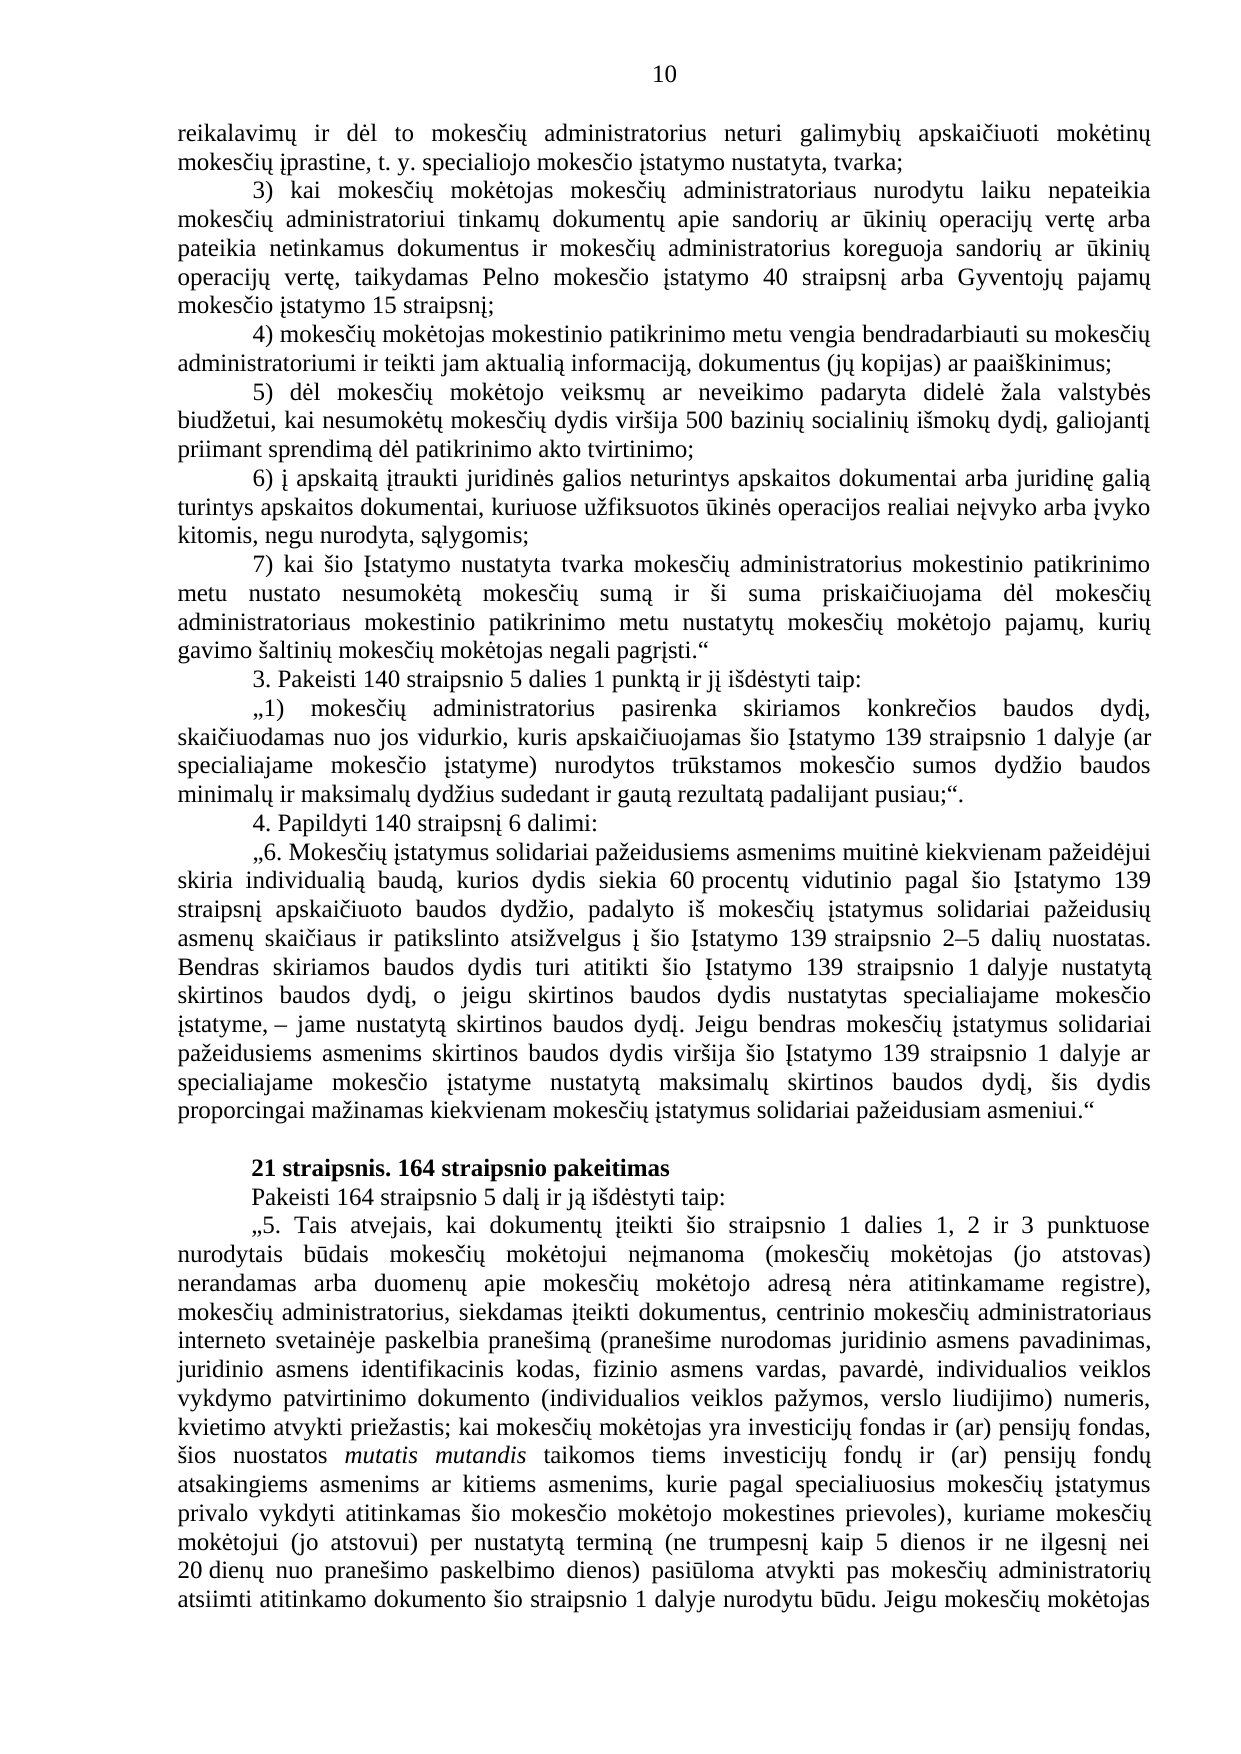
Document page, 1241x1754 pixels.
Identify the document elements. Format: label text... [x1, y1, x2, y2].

text reikalavimų ir dėl to mokesčių administratorius neturi galimybių apskaičiuoti mokėtinų mokesčių įprastine, t. y. specialiojo mokesčio įstatymo nustatyta, tvarka; [177, 118, 1152, 176]
text 7) kai šio Įstatymo nustatyta tvarka mokesčių administratorius mokestinio patikrinimo metu nustato nesumokėtą mokesčių sumą ir ši suma priskaičiuojama dėl mokesčių administratoriaus mokestinio patikrinimo metu nustatytų mokesčių mokėtojo pajamų, kurių gavimo šaltinių mokesčių mokėtojas negali pagrįsti.“ [177, 549, 1152, 664]
text „1) mokesčių administratorius pasirenka skiriamos konkrečios baudos dydį, skaičiuodamas nuo jos vidurkio, kuris apskaičiuojamas šio Įstatymo 139 straipsnio 1 dalyje (ar specialiajame mokesčio įstatyme) nurodytos trūkstamos mokesčio sumos dydžio baudos minimalų ir maksimalų dydžius sudedant ir gautą rezultatą padalijant pusiau;“. [177, 693, 1152, 808]
text 3) kai mokesčių mokėtojas mokesčių administratoriaus nurodytu laiku nepateikia mokesčių administratoriui tinkamų dokumentų apie sandorių ar ūkinių operacijų vertę arba pateikia netinkamus dokumentus ir mokesčių administratorius koreguoja sandorių ar ūkinių operacijų vertę, taikydamas Pelno mokesčio įstatymo 40 straipsnį arba Gyventojų pajamų mokesčio įstatymo 15 straipsnį; [177, 176, 1152, 319]
text 21 straipsnis. 164 straipsnio pakeitimas [177, 1153, 1152, 1182]
text „6. Mokesčių įstatymus solidariai pažeidusiems asmenims muitinė kiekvienam pažeidėjui skiria individualią baudą, kurios dydis siekia 60 procentų vidutinio pagal šio Įstatymo 139 straipsnį apskaičiuoto baudos dydžio, padalyto iš mokesčių įstatymus solidariai pažeidusių asmenų skaičiaus ir patikslinto atsižvelgus į šio Įstatymo 139 straipsnio 2–5 dalių nuostatas. Bendras skiriamos baudos dydis turi atitikti šio Įstatymo 139 straipsnio 1 dalyje nustatytą skirtinos baudos dydį, o jeigu skirtinos baudos dydis nustatytas specialiajame mokesčio įstatyme, – jame nustatytą skirtinos baudos dydį. Jeigu bendras mokesčių įstatymus solidariai pažeidusiems asmenims skirtinos baudos dydis viršija šio Įstatymo 139 straipsnio 1 dalyje ar specialiajame mokesčio įstatyme nustatytą maksimalų skirtinos baudos dydį, šis dydis proporcingai mažinamas kiekvienam mokesčių įstatymus solidariai pažeidusiam asmeniui.“ [177, 837, 1152, 1124]
text Pakeisti 164 straipsnio 5 dalį ir ją išdėstyti taip: [177, 1182, 1152, 1211]
text 3. Pakeisti 140 straipsnio 5 dalies 1 punktą ir jį išdėstyti taip: [177, 664, 1152, 693]
text 4. Papildyti 140 straipsnį 6 dalimi: [177, 808, 1152, 837]
text 5) dėl mokesčių mokėtojo veiksmų ar neveikimo padaryta didelė žala valstybės biudžetui, kai nesumokėtų mokesčių dydis viršija 500 bazinių socialinių išmokų dydį, galiojantį priimant sprendimą dėl patikrinimo akto tvirtinimo; [177, 377, 1152, 463]
text 6) į apskaitą įtraukti juridinės galios neturintys apskaitos dokumentai arba juridinę galią turintys apskaitos dokumentai, kuriuose užfiksuotos ūkinės operacijos realiai neįvyko arba įvyko kitomis, negu nurodyta, sąlygomis; [177, 463, 1152, 549]
text „5. Tais atvejais, kai dokumentų įteikti šio straipsnio 1 dalies 1, 2 ir 3 punktuose nurodytais būdais mokesčių mokėtojui neįmanoma (mokesčių mokėtojas (jo atstovas) nerandamas arba duomenų apie mokesčių mokėtojo adresą nėra atitinkamame registre), mokesčių administratorius, siekdamas įteikti dokumentus, centrinio mokesčių administratoriaus interneto svetainėje paskelbia pranešimą (pranešime nurodomas juridinio asmens pavadinimas, juridinio asmens identifikacinis kodas, fizinio asmens vardas, pavardė, individualios veiklos vykdymo patvirtinimo dokumento (individualios veiklos pažymos, verslo liudijimo) numeris, kvietimo atvykti priežastis; kai mokesčių mokėtojas yra investicijų fondas ir (ar) pensijų fondas, šios nuostatos mutatis mutandis taikomos tiems investicijų fondų ir (ar) pensijų fondų atsakingiems asmenims ar kitiems asmenims, kurie pagal specialiuosius mokesčių įstatymus privalo vykdyti atitinkamas šio mokesčio mokėtojo mokestines prievoles), kuriame mokesčių mokėtojui (jo atstovui) per nustatytą terminą (ne trumpesnį kaip 5 dienos ir ne ilgesnį nei 20 dienų nuo pranešimo paskelbimo dienos) pasiūloma atvykti pas mokesčių administratorių atsiimti atitinkamo dokumento šio straipsnio 1 dalyje nurodytu būdu. Jeigu mokesčių mokėtojas [177, 1211, 1152, 1613]
text 4) mokesčių mokėtojas mokestinio patikrinimo metu vengia bendradarbiauti su mokesčių administratoriumi ir teikti jam aktualią informaciją, dokumentus (jų kopijas) ar paaiškinimus; [177, 319, 1152, 377]
